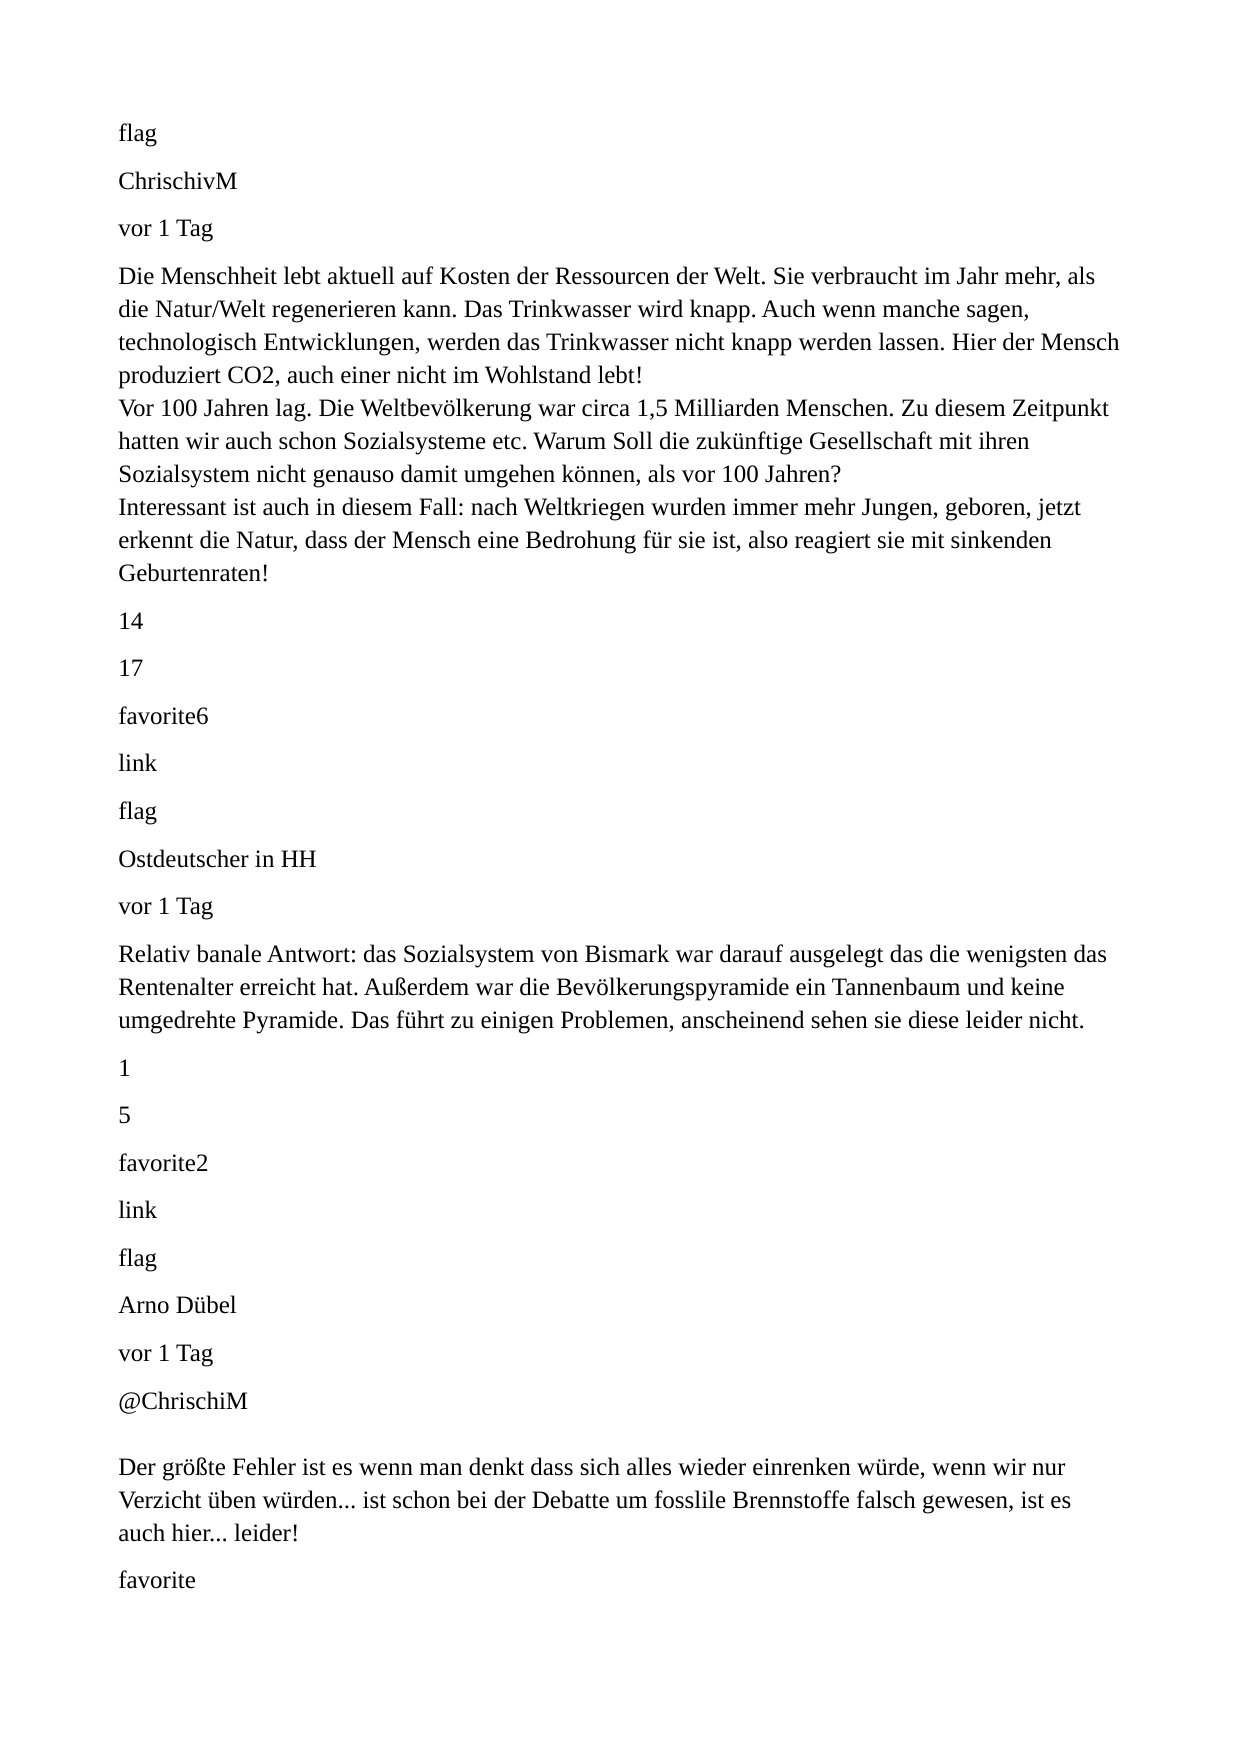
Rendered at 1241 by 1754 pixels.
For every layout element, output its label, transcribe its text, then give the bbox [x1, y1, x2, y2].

text flag [118, 1243, 1122, 1272]
text 5 [118, 1100, 1122, 1129]
text @ChrischiM Der größte Fehler ist es wenn man denkt dass sich alles wieder einrenken würde, wenn wir nur Verzicht üben würden... ist schon bei der Debatte um fosslile Brennstoffe falsch gewesen, ist es auch hier... leider! [118, 1386, 1122, 1547]
text vor 1 Tag [118, 1338, 1122, 1367]
text link [118, 748, 1122, 777]
text vor 1 Tag [118, 891, 1122, 920]
text Die Menschheit lebt aktuell auf Kosten der Ressourcen der Welt. Sie verbraucht im Jahr mehr, als die Natur/Welt regenerieren kann. Das Trinkwasser wird knapp. Auch wenn manche sagen, technologisch Entwicklungen, werden das Trinkwasser nicht knapp werden lassen. Hier der Mensch produziert CO2, auch einer nicht im Wohlstand lebt! Vor 100 Jahren lag. Die Weltbevölkerung war circa 1,5 Milliarden Menschen. Zu diesem Zeitpunkt hatten wir auch schon Sozialsysteme etc. Warum Soll die zukünftige Gesellschaft mit ihren Sozialsystem nicht genauso damit umgehen können, als vor 100 Jahren? Interessant ist auch in diesem Fall: nach Weltkriegen wurden immer mehr Jungen, geboren, jetzt erkennt die Natur, dass der Mensch eine Bedrohung für sie ist, also reagiert sie mit sinkenden Geburtenraten! [118, 261, 1122, 587]
text Arno Dübel [118, 1291, 1122, 1319]
text ChrischivM [118, 166, 1122, 194]
text 1 [118, 1053, 1122, 1081]
text flag [118, 118, 1122, 147]
text favorite [118, 1566, 1122, 1594]
text vor 1 Tag [118, 213, 1122, 242]
text 14 [118, 606, 1122, 634]
text 17 [118, 653, 1122, 682]
text favorite2 [118, 1148, 1122, 1177]
text Relativ banale Antwort: das Sozialsystem von Bismark war darauf ausgelegt das die wenigsten das Rentenalter erreicht hat. Außerdem war die Bevölkerungspyramide ein Tannenbaum und keine umgedrehte Pyramide. Das führt zu einigen Problemen, anscheinend sehen sie diese leider nicht. [118, 939, 1122, 1034]
text link [118, 1195, 1122, 1224]
text flag [118, 796, 1122, 825]
text favorite6 [118, 701, 1122, 730]
text Ostdeutscher in HH [118, 844, 1122, 872]
